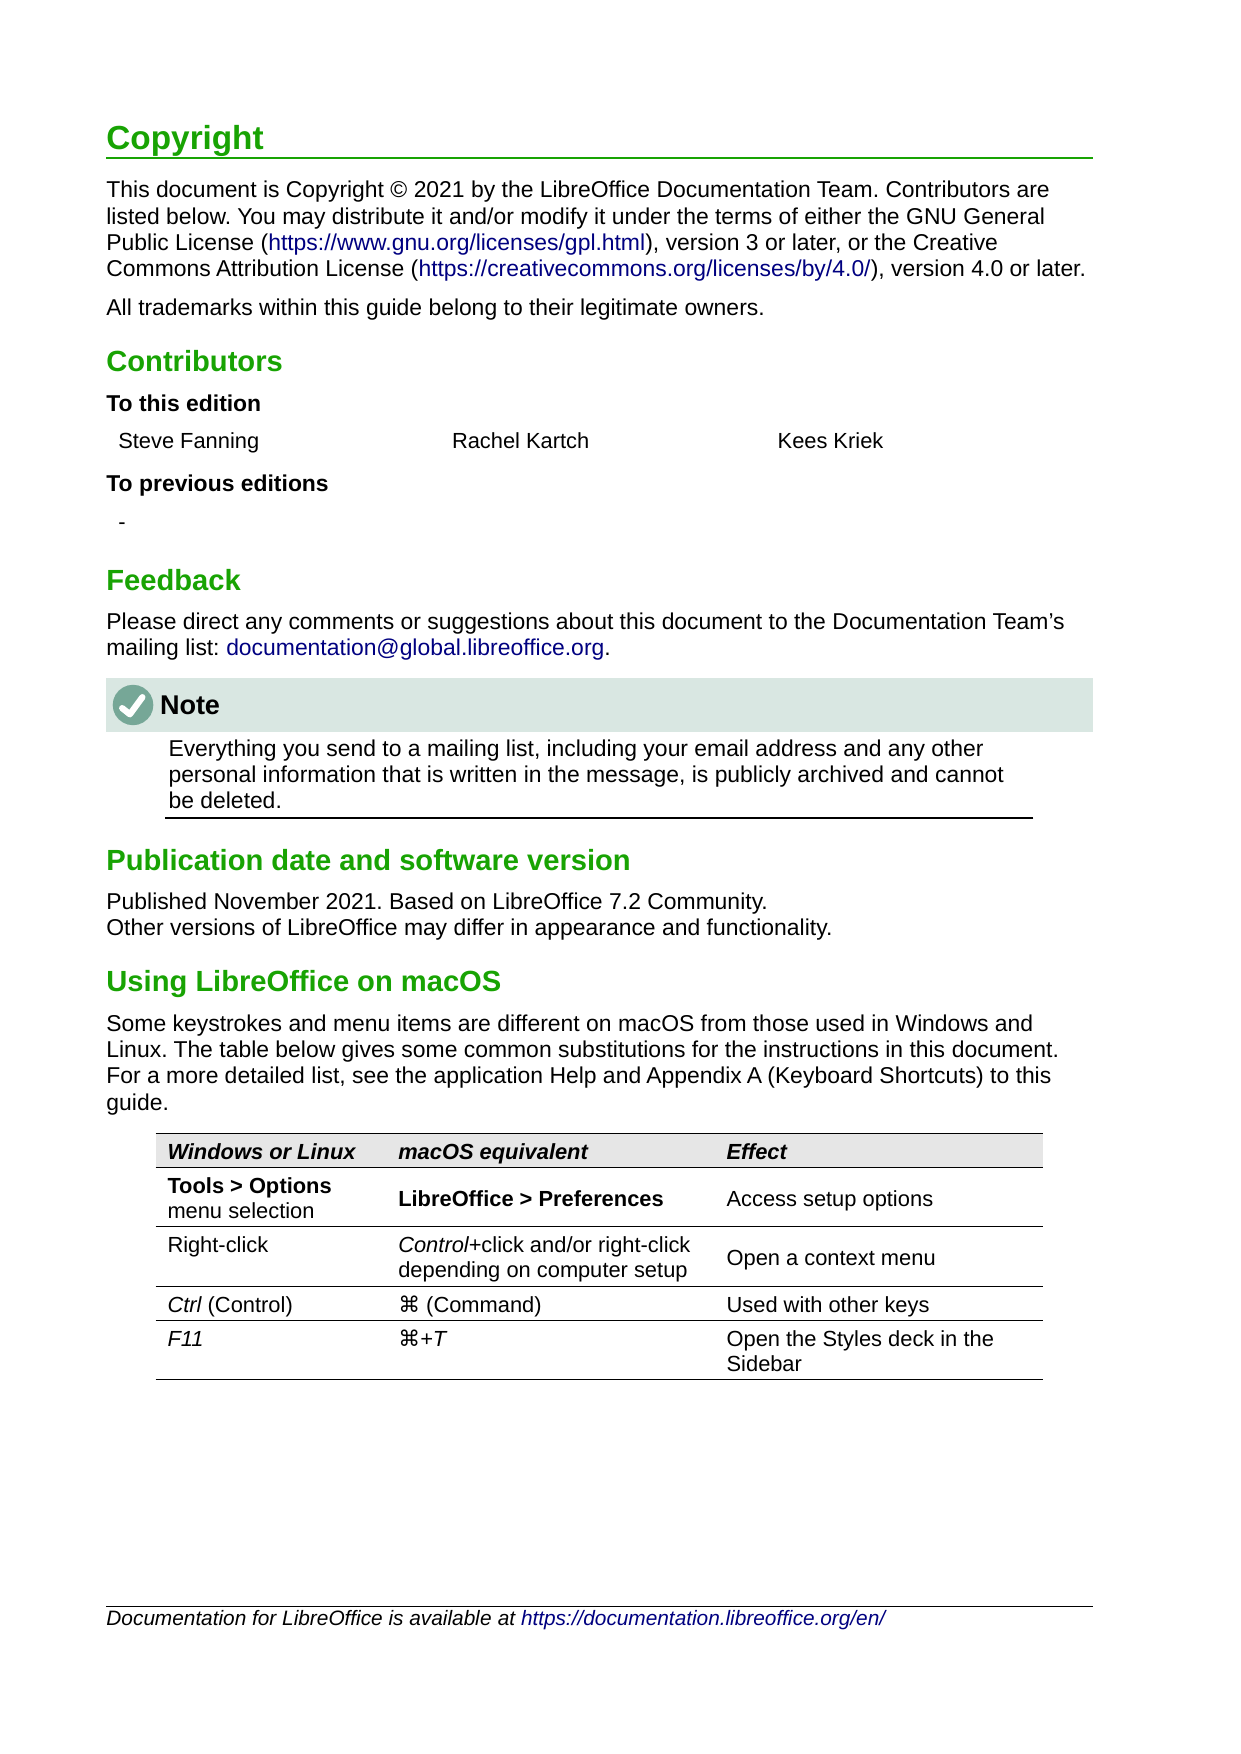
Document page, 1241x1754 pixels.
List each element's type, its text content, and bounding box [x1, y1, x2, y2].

table_cell Ctrl (Control) [156, 1287, 386, 1320]
table_header Kees Kriek [766, 429, 1093, 458]
table_cell ⌘+T [386, 1321, 715, 1379]
text Published November 2021. Based on LibreOffice 7.2 Community. Other versions of LibreOffice may differ in appearance and functionality. [106, 888, 1093, 941]
table_header Steve Fanning [106, 429, 440, 458]
subtitle Feedback [106, 562, 1093, 596]
subtitle Publication date and software version [106, 842, 1093, 876]
table_header macOS equivalent [386, 1134, 715, 1167]
text To previous editions [106, 470, 1093, 496]
text Some keystrokes and menu items are different on macOS from those used in Windows and Linux. The table below gives some common substitutions for the instructions in this document. For a more detailed list, see the application Help and Appendix A (Keyboard Shortcuts) to this guide. [106, 1009, 1093, 1115]
table_header [435, 509, 764, 539]
table_header [764, 509, 1093, 539]
table_header Effect [715, 1134, 1043, 1167]
table_cell F11 [156, 1321, 386, 1379]
table_cell Control+click and/or right-click depending on computer setup [386, 1227, 715, 1286]
subtitle Using LibreOffice on macOS [106, 964, 1093, 998]
table_header Rachel Kartch [440, 429, 766, 458]
text All trademarks within this guide belong to their legitimate owners. [106, 294, 1093, 321]
subtitle Contributors [106, 344, 1093, 378]
table_cell Open the Styles deck in the Sidebar [715, 1321, 1043, 1379]
table_cell ⌘ (Command) [386, 1287, 715, 1320]
table_cell Used with other keys [715, 1287, 1043, 1320]
table_cell LibreOffice > Preferences [386, 1168, 715, 1226]
table_cell Right-click [156, 1227, 386, 1286]
text Please direct any comments or suggestions about this document to the Documentation Team’s mailing list: documentation@global.libreoffice.org. [106, 608, 1093, 661]
table_header Windows or Linux [156, 1134, 386, 1167]
text Everything you send to a mailing list, including your email address and any other personal information that is written in the message, is publicly archived and cannot be deleted. [165, 732, 1033, 817]
subtitle Copyright [106, 118, 1093, 157]
table_cell Access setup options [715, 1168, 1043, 1226]
text This document is Copyright © 2021 by the LibreOffice Documentation Team. Contributors are listed below. You may distribute it and/or modify it under the terms of either the GNU General Public License (https://www.gnu.org/licenses/gpl.html), version 3 or later, or the Creative Commons Attribution License (https://creativecommons.org/licenses/by/4.0/), version 4.0 or later. [106, 176, 1093, 282]
text To this edition [106, 389, 1093, 416]
table_header - [106, 509, 435, 539]
table_cell Open a context menu [715, 1227, 1043, 1286]
table_cell Tools > Options menu selection [156, 1168, 386, 1226]
subtitle Note [106, 678, 1093, 732]
